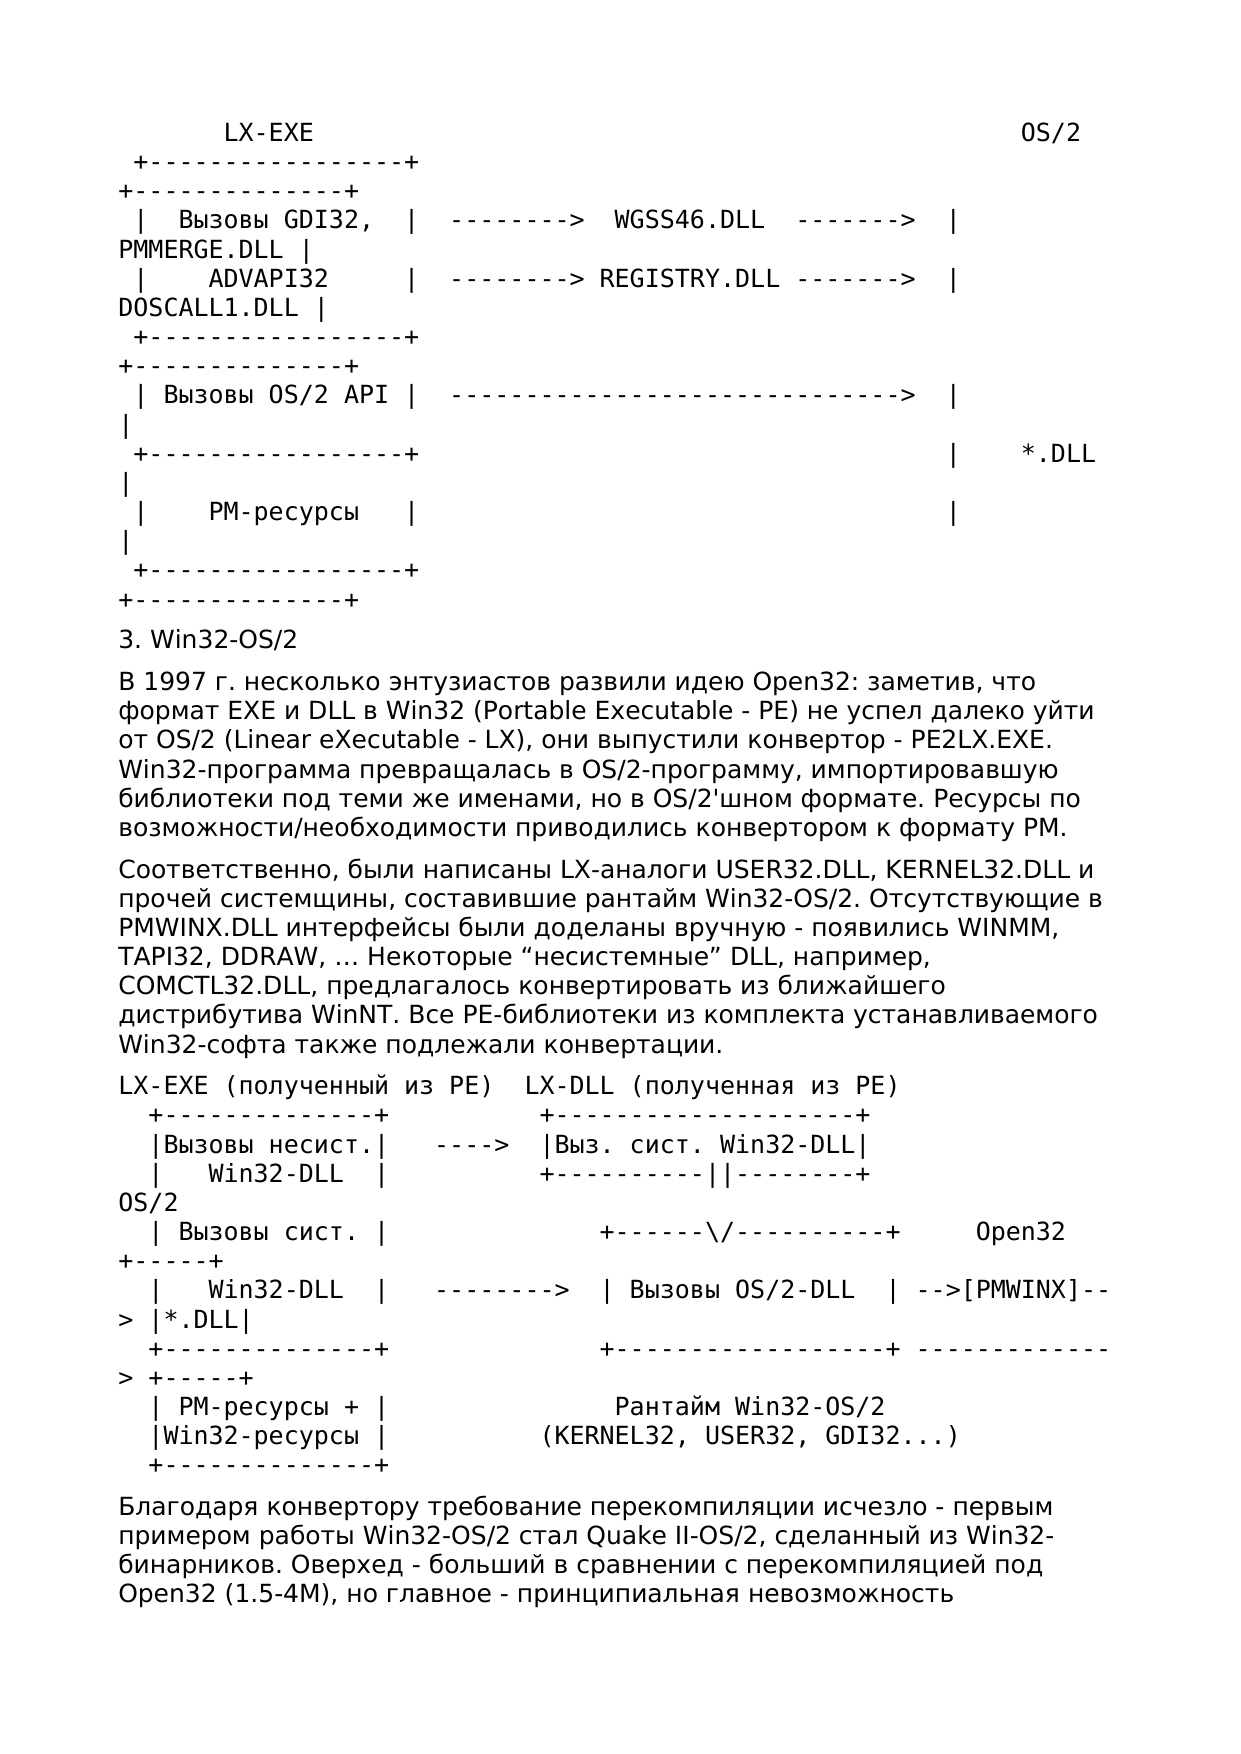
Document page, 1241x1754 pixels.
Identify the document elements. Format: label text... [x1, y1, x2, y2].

text LX-EXE (полученный из PE) LX-DLL (полученная из PE) +--------------+ +--------------------+ |Вызовы несист.| ----> |Выз. сист. Win32-DLL| | Win32-DLL | +----------||--------+ OS/2 | Вызовы сист. | +------\/----------+ Open32 +-----+ | Win32-DLL | --------> | Вызовы OS/2-DLL | -->[PMWINX]--> |*.DLL| +--------------+ +------------------+ -------------> +-----+ | PM-ресурсы + | Рантайм Win32-OS/2 |Win32-ресурсы | (KERNEL32, USER32, GDI32...) +--------------+ [118, 1072, 1122, 1480]
text В 1997 г. несколько энтузиастов развили идею Open32: заметив, что формат EXE и DLL в Win32 (Portable Executable - PE) не успел далеко уйти от OS/2 (Linear eXecutable - LX), они выпустили конвертор - PE2LX.EXE. Win32-программа превращалась в OS/2-программу, импортировавшую библиотеки под теми же именами, но в OS/2'шном формате. Ресурсы по возможности/необходимости приводились конвертором к формату PM. [118, 667, 1122, 842]
text Благодаря конвертору требование перекомпиляции исчезло - первым примером работы Win32-OS/2 стал Quake II-OS/2, сделанный из Win32-бинарников. Оверхед - больший в сравнении с перекомпиляцией под Open32 (1.5-4M), но главное - принципиальная невозможность [118, 1492, 1122, 1608]
text LX-EXE OS/2 +-----------------+ +--------------+ | Вызовы GDI32, | --------> WGSS46.DLL -------> | PMMERGE.DLL | | ADVAPI32 | --------> REGISTRY.DLL -------> | DOSCALL1.DLL | +-----------------+ +--------------+ | Вызовы OS/2 API | ------------------------------> | | +-----------------+ | *.DLL | | PM-ресурсы | | | +-----------------+ +--------------+ [118, 118, 1122, 614]
text Соответственно, были написаны LX-аналоги USER32.DLL, KERNEL32.DLL и прочей системщины, составившие рантайм Win32-OS/2. Отсутствующие в PMWINX.DLL интерфейсы были доделаны вручную - появились WINMM, TAPI32, DDRAW, … Некоторые “несистемные” DLL, например, COMCTL32.DLL, предлагалось конвертировать из ближайшего дистрибутива WinNT. Все PE-библиотеки из комплекта устанавливаемого Win32-софта также подлежали конвертации. [118, 855, 1122, 1059]
text 3. Win32-OS/2 [118, 626, 1122, 655]
